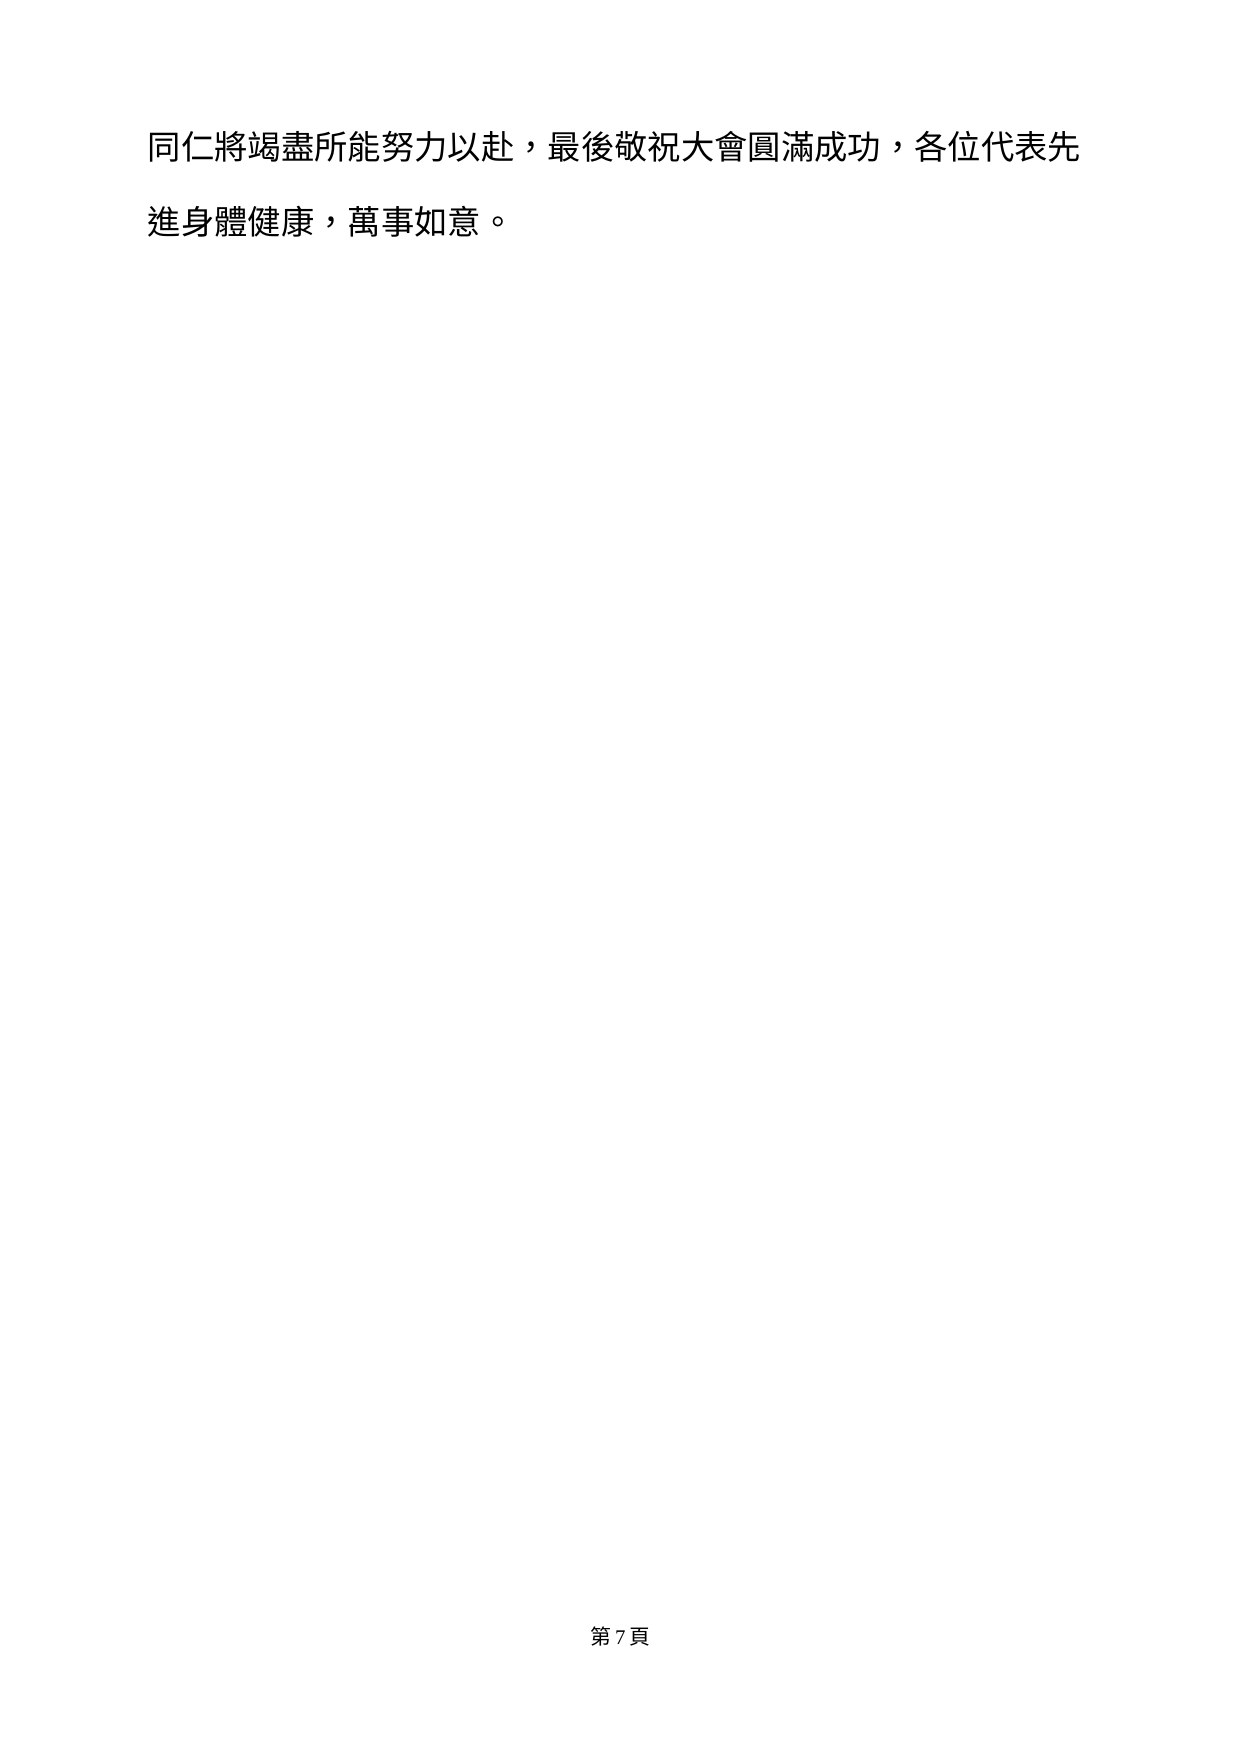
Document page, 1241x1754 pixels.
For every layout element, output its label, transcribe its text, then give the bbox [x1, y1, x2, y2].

text 同仁將竭盡所能努力以赴，最後敬祝大會圓滿成功，各位代表先進身體健康，萬事如意。 [148, 107, 1092, 257]
